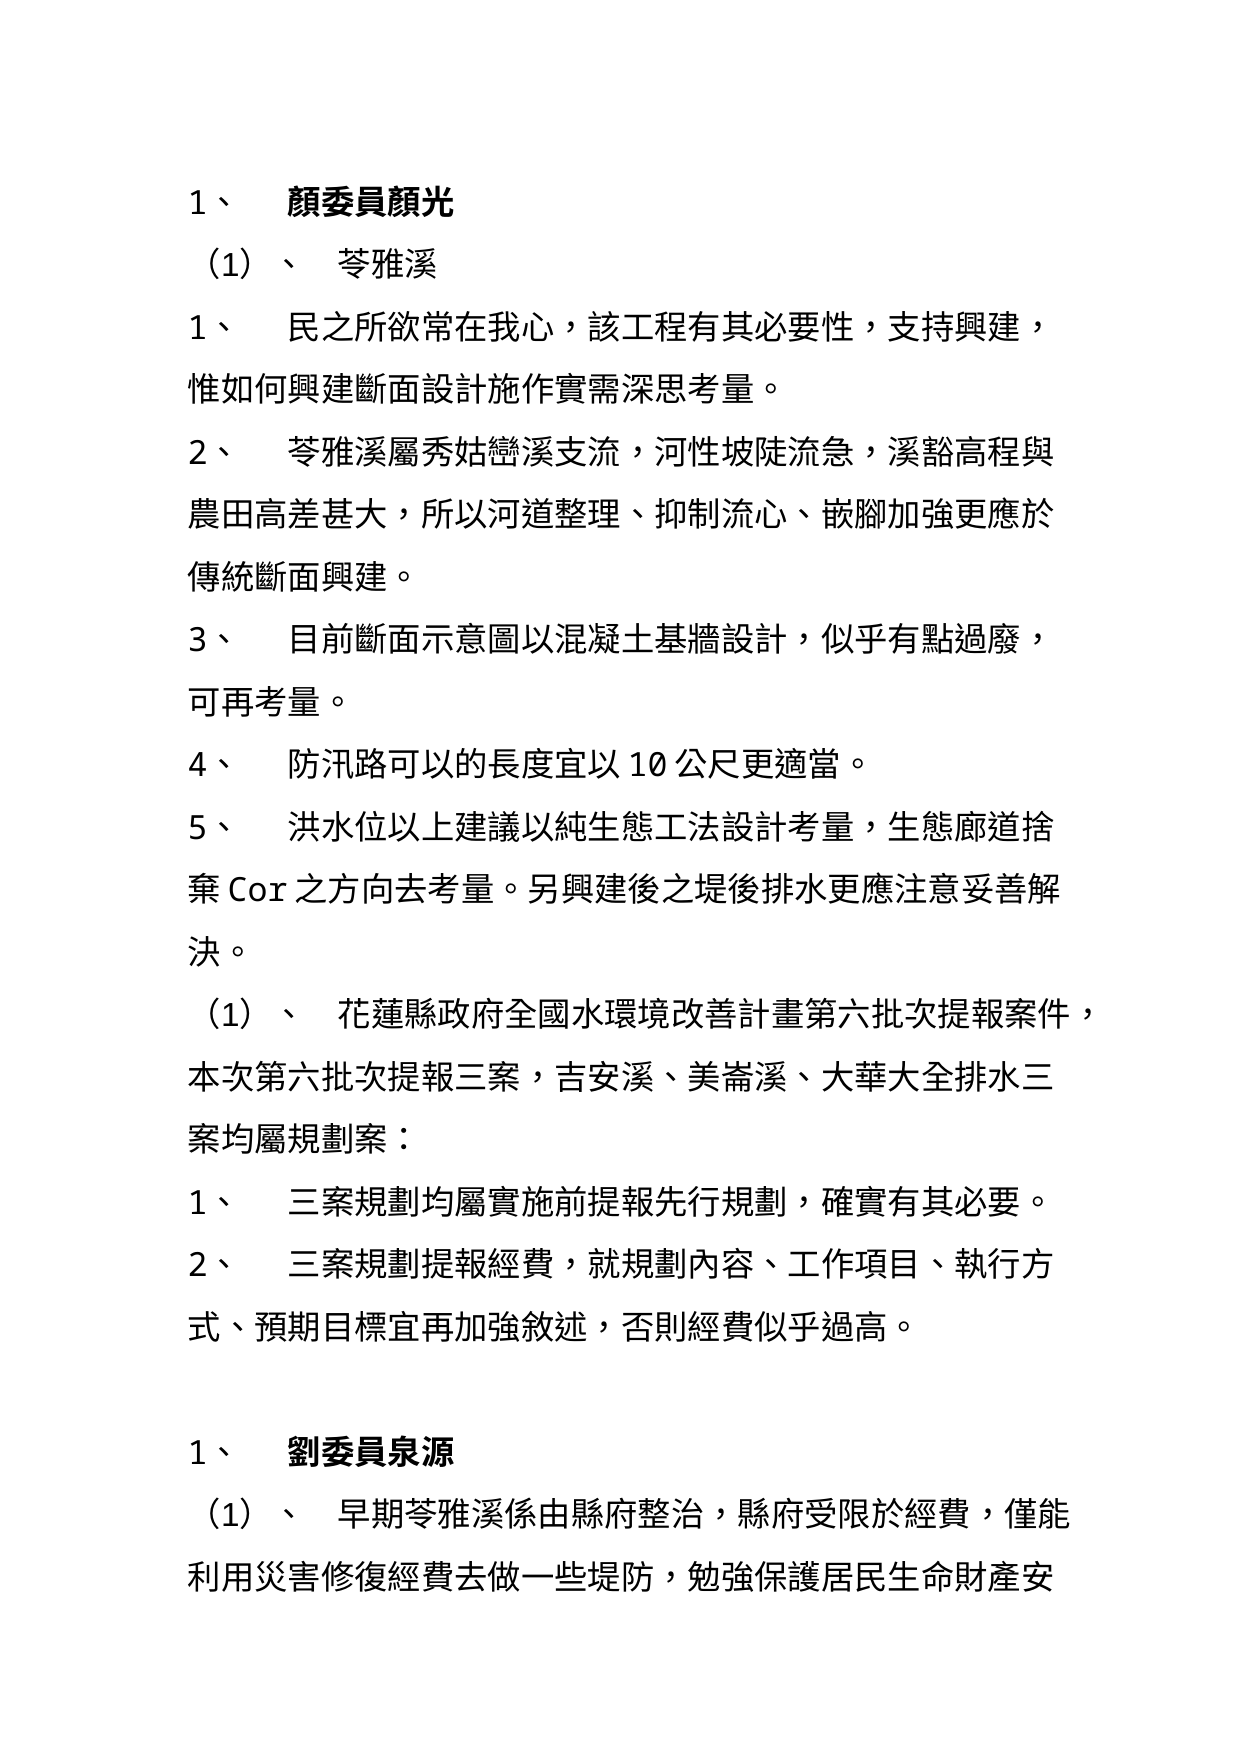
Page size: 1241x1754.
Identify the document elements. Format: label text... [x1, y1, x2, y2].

list 防汛路可以的長度宜以10公尺更適當。 [187, 721, 1073, 783]
list 三案規劃均屬實施前提報先行規劃，確實有其必要。 [187, 1158, 1073, 1221]
list 洪水位以上建議以純生態工法設計考量，生態廊道捨棄Cor之方向去考量。另興建後之堤後排水更應注意妥善解決。 [187, 783, 1073, 971]
list 目前斷面示意圖以混凝土基牆設計，似乎有點過廢，可再考量。 [187, 596, 1073, 721]
list 顏委員顏光 [187, 158, 1073, 221]
list 苓雅溪屬秀姑巒溪支流，河性坡陡流急，溪豁高程與農田高差甚大，所以河道整理、抑制流心、嵌腳加強更應於傳統斷面興建。 [187, 408, 1073, 596]
list 劉委員泉源 [187, 1408, 1073, 1471]
list 民之所欲常在我心，該工程有其必要性，支持興建，惟如何興建斷面設計施作實需深思考量。 [187, 283, 1073, 408]
list 苓雅溪 [187, 221, 1073, 283]
list 早期苓雅溪係由縣府整治，縣府受限於經費，僅能利用災害修復經費去做一些堤防，勉強保護居民生命財產安 [187, 1471, 1073, 1596]
list 三案規劃提報經費，就規劃內容、工作項目、執行方式、預期目標宜再加強敘述，否則經費似乎過高。 [187, 1221, 1073, 1346]
list 花蓮縣政府全國水環境改善計畫第六批次提報案件，本次第六批次提報三案，吉安溪、美崙溪、大華大全排水三案均屬規劃案： [187, 971, 1073, 1158]
